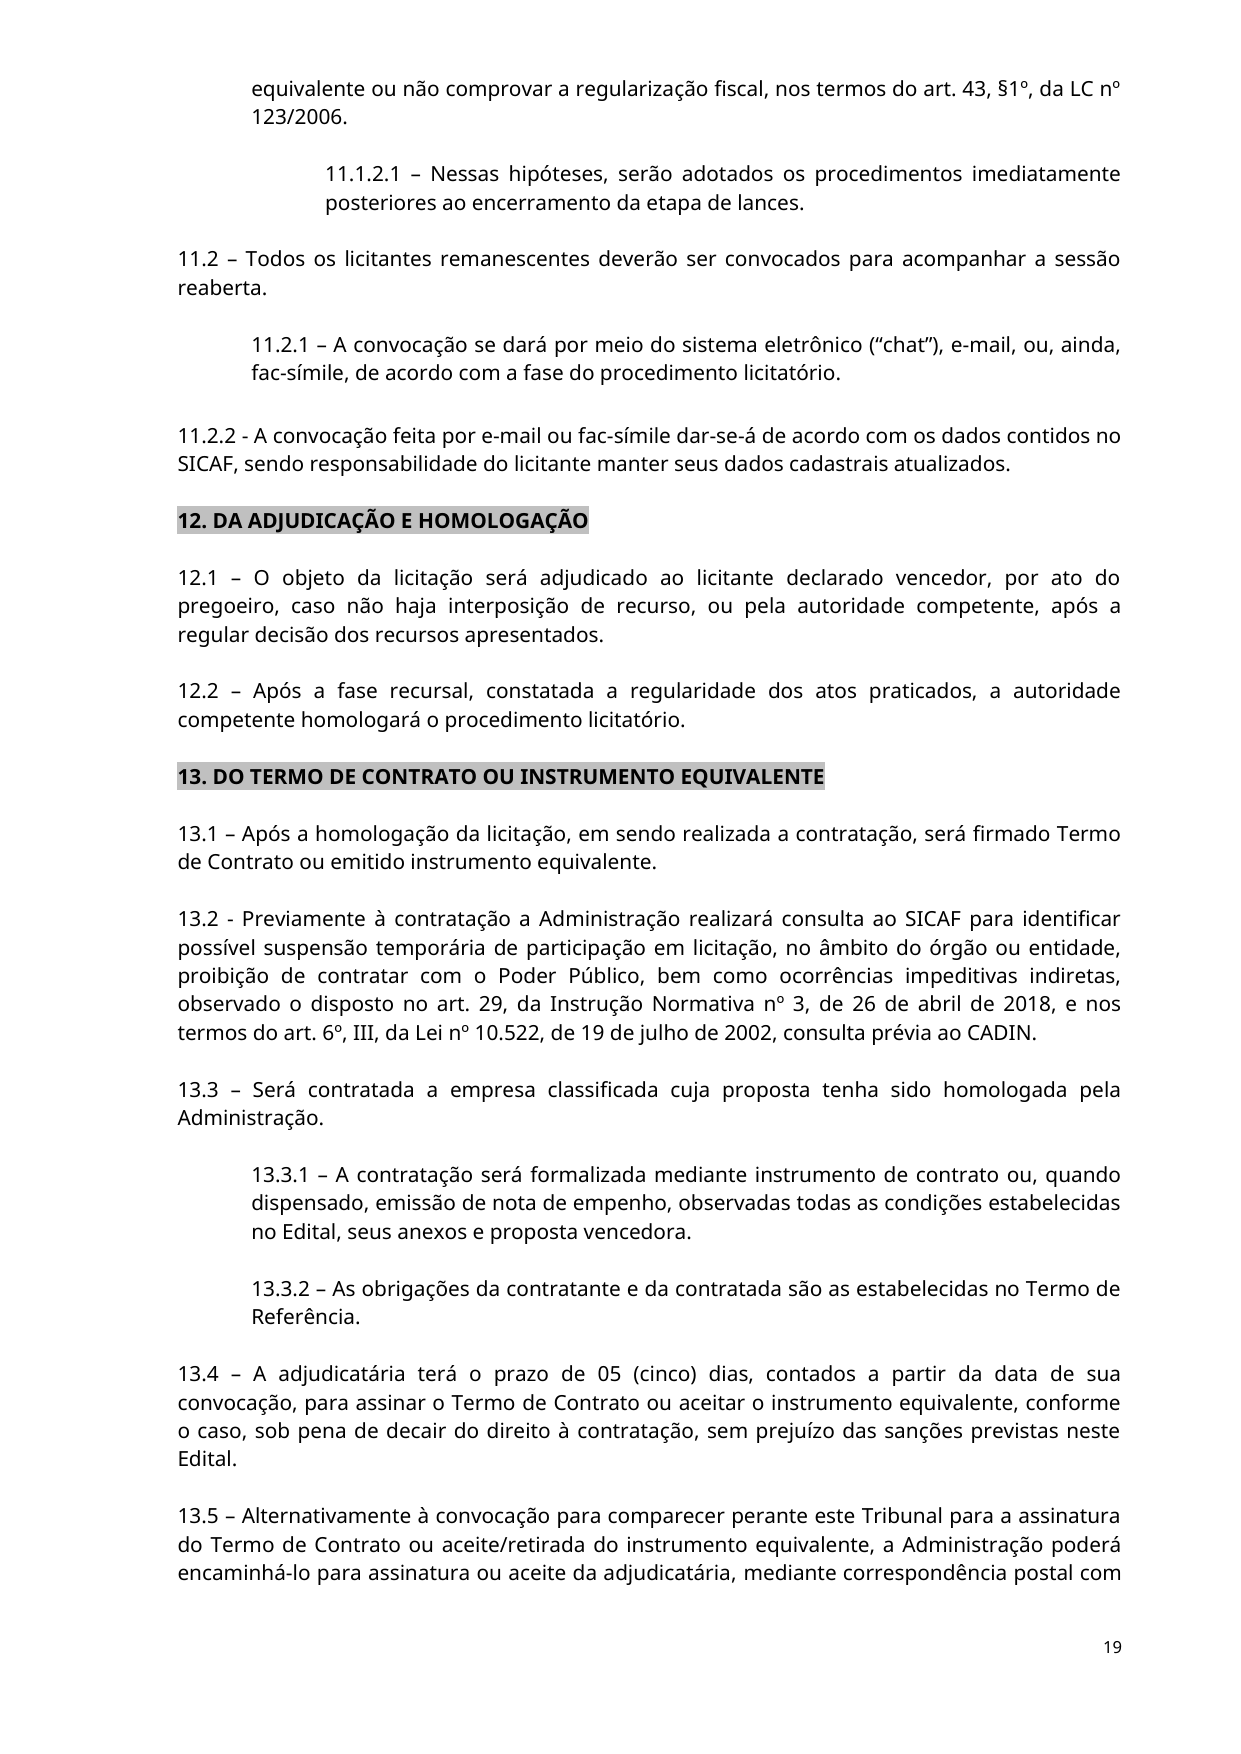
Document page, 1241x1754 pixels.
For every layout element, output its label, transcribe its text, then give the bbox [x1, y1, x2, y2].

list 13.2 - Previamente à contratação a Administração realizará consulta ao SICAF para identificar possível suspensão temporária de participação em licitação, no âmbito do órgão ou entidade, proibição de contratar com o Poder Público, bem como ocorrências impeditivas indiretas, observado o disposto no art. 29, da Instrução Normativa nº 3, de 26 de abril de 2018, e nos termos do art. 6º, III, da Lei nº 10.522, de 19 de julho de 2002, consulta prévia ao CADIN. [177, 904, 1122, 1046]
text 13.3.2 – As obrigações da contratante e da contratada são as estabelecidas no Termo de Referência. [251, 1274, 1122, 1331]
text 11.1.2.1 – Nessas hipóteses, serão adotados os procedimentos imediatamente posteriores ao encerramento da etapa de lances. [325, 159, 1122, 216]
text 13.5 – Alternativamente à convocação para comparecer perante este Tribunal para a assinatura do Termo de Contrato ou aceite/retirada do instrumento equivalente, a Administração poderá encaminhá-lo para assinatura ou aceite da adjudicatária, mediante correspondência postal com [177, 1501, 1122, 1587]
text 13.3.1 – A contratação será formalizada mediante instrumento de contrato ou, quando dispensado, emissão de nota de empenho, observadas todas as condições estabelecidas no Edital, seus anexos e proposta vencedora. [251, 1160, 1122, 1245]
text 13. DO TERMO DE CONTRATO OU INSTRUMENTO EQUIVALENTE [177, 762, 1122, 790]
text 11.2.2 - A convocação feita por e-mail ou fac-símile dar-se-á de acordo com os dados contidos no SICAF, sendo responsabilidade do licitante manter seus dados cadastrais atualizados. [177, 421, 1122, 478]
text 11.2 – Todos os licitantes remanescentes deverão ser convocados para acompanhar a sessão reaberta. [177, 244, 1122, 301]
list 13.1 – Após a homologação da licitação, em sendo realizada a contratação, será firmado Termo de Contrato ou emitido instrumento equivalente. [177, 819, 1122, 876]
text 12. DA ADJUDICAÇÃO E HOMOLOGAÇÃO [177, 506, 1122, 534]
text 12.2 – Após a fase recursal, constatada a regularidade dos atos praticados, a autoridade competente homologará o procedimento licitatório. [177, 677, 1122, 733]
text 13.3 – Será contratada a empresa classificada cuja proposta tenha sido homologada pela Administração. [177, 1075, 1122, 1132]
text equivalente ou não comprovar a regularização fiscal, nos termos do art. 43, §1º, da LC nº 123/2006. [251, 74, 1122, 131]
text 11.2.1 – A convocação se dará por meio do sistema eletrônico (“chat”), e-mail, ou, ainda, fac-símile, de acordo com a fase do procedimento licitatório. [251, 330, 1122, 387]
text 12.1 – O objeto da licitação será adjudicado ao licitante declarado vencedor, por ato do pregoeiro, caso não haja interposição de recurso, ou pela autoridade competente, após a regular decisão dos recursos apresentados. [177, 563, 1122, 648]
text 13.4 – A adjudicatária terá o prazo de 05 (cinco) dias, contados a partir da data de sua convocação, para assinar o Termo de Contrato ou aceitar o instrumento equivalente, conforme o caso, sob pena de decair do direito à contratação, sem prejuízo das sanções previstas neste Edital. [177, 1359, 1122, 1473]
